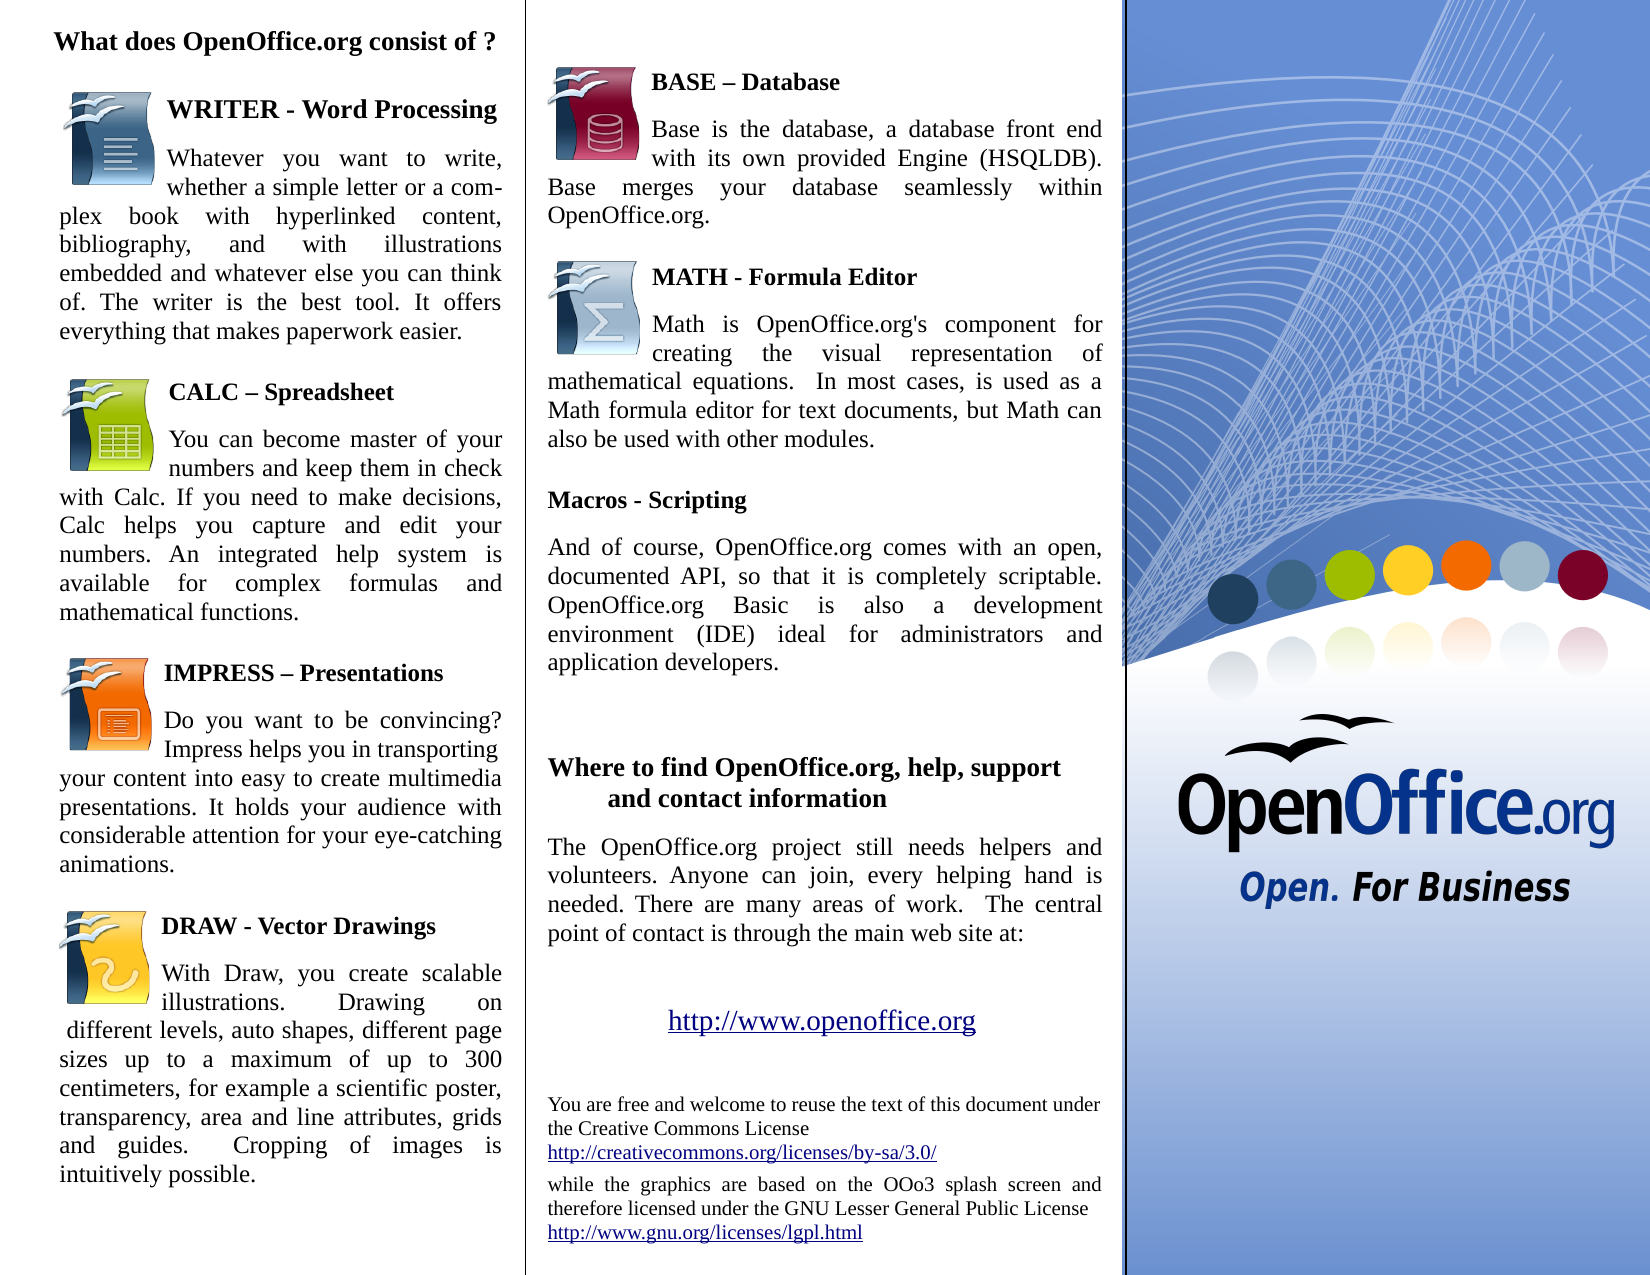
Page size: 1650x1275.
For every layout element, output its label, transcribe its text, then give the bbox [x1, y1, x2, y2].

subtitle MATH - Formula Editor [640, 262, 1103, 290]
picture [59, 658, 152, 751]
subtitle DRAW - Vector Drawings [150, 911, 502, 939]
subtitle IMPRESS – Presentations [152, 658, 502, 687]
text You are free and welcome to reuse the text of this document under the Creative Commons License http://creativecommons.org/licenses/by-sa/3.0/ [547, 1092, 1103, 1164]
picture [63, 91, 155, 185]
text http://www.openoffice.org [547, 1003, 1103, 1036]
text while the graphics are based on the OOo3 splash screen and therefore licensed under the GNU Lesser General Public License [547, 1172, 1103, 1220]
text plex book with hyperlinked content, bibliography, and with illustrations embedded and whatever else you can think of. The writer is the best tool. It offers everything that makes paperwork easier. [59, 201, 502, 344]
subtitle BASE – Database [640, 67, 1103, 96]
text with Calc. If you need to make decisions, Calc helps you capture and edit your numbers. An integrated help system is available for complex formulas and mathematical functions. [59, 482, 502, 626]
picture [59, 910, 150, 1004]
text your content into easy to create multimedia presentations. It holds your audience with considerable attention for your eye-catching animations. [59, 763, 502, 878]
text The OpenOffice.org project still needs helpers and volunteers. Anyone can join, every helping hand is needed. There are many areas of work. The central point of contact is through the main web site at: [547, 832, 1103, 947]
text You can become master of your numbers and keep them in check [0, 424, 502, 482]
subtitle [0, 94, 63, 125]
subtitle [0, 658, 59, 687]
text And of course, OpenOffice.org comes with an open, documented API, so that it is completely scriptable. OpenOffice.org Basic is also a development environment (IDE) ideal for administrators and application developers. [547, 532, 1103, 676]
picture [547, 66, 640, 160]
subtitle What does OpenOffice.org consist of ? [53, 25, 502, 56]
text Whatever you want to write, whether a simple letter or a com­- [0, 143, 502, 201]
subtitle Where to find OpenOffice.org, help, support and contact information [547, 751, 1103, 813]
subtitle [0, 377, 59, 406]
subtitle CALC – Spreadsheet [157, 377, 502, 406]
picture [59, 377, 157, 471]
picture [1178, 714, 1614, 909]
subtitle [0, 911, 59, 939]
text Do you want to be convincing? Impress helps you in transporting [0, 706, 502, 763]
subtitle WRITER - Word Processing [155, 94, 502, 125]
text different levels, auto shapes, different page sizes up to a maximum of up to 300 centimeters, for example a scientific poster, transparency, area and line attributes, grids and guides. Cropping of images is intuitively possible. [59, 1015, 502, 1188]
text Math is OpenOffice.org's component for creating the visual representation of mathematical equations. In most cases, is used as a Math formula editor for text documents, but Math can also be used with other modules. [547, 309, 1103, 453]
text Base is the database, a database front end with its own provided Engine (HSQLDB). Base merges your database seamlessly within OpenOffice.org. [547, 114, 1103, 229]
picture [547, 261, 640, 355]
text http://www.gnu.org/licenses/lgpl.html [547, 1220, 1103, 1244]
text With Draw, you create scalable illustrations. Drawing on [0, 958, 502, 1015]
subtitle Macros - Scripting [547, 485, 1103, 514]
